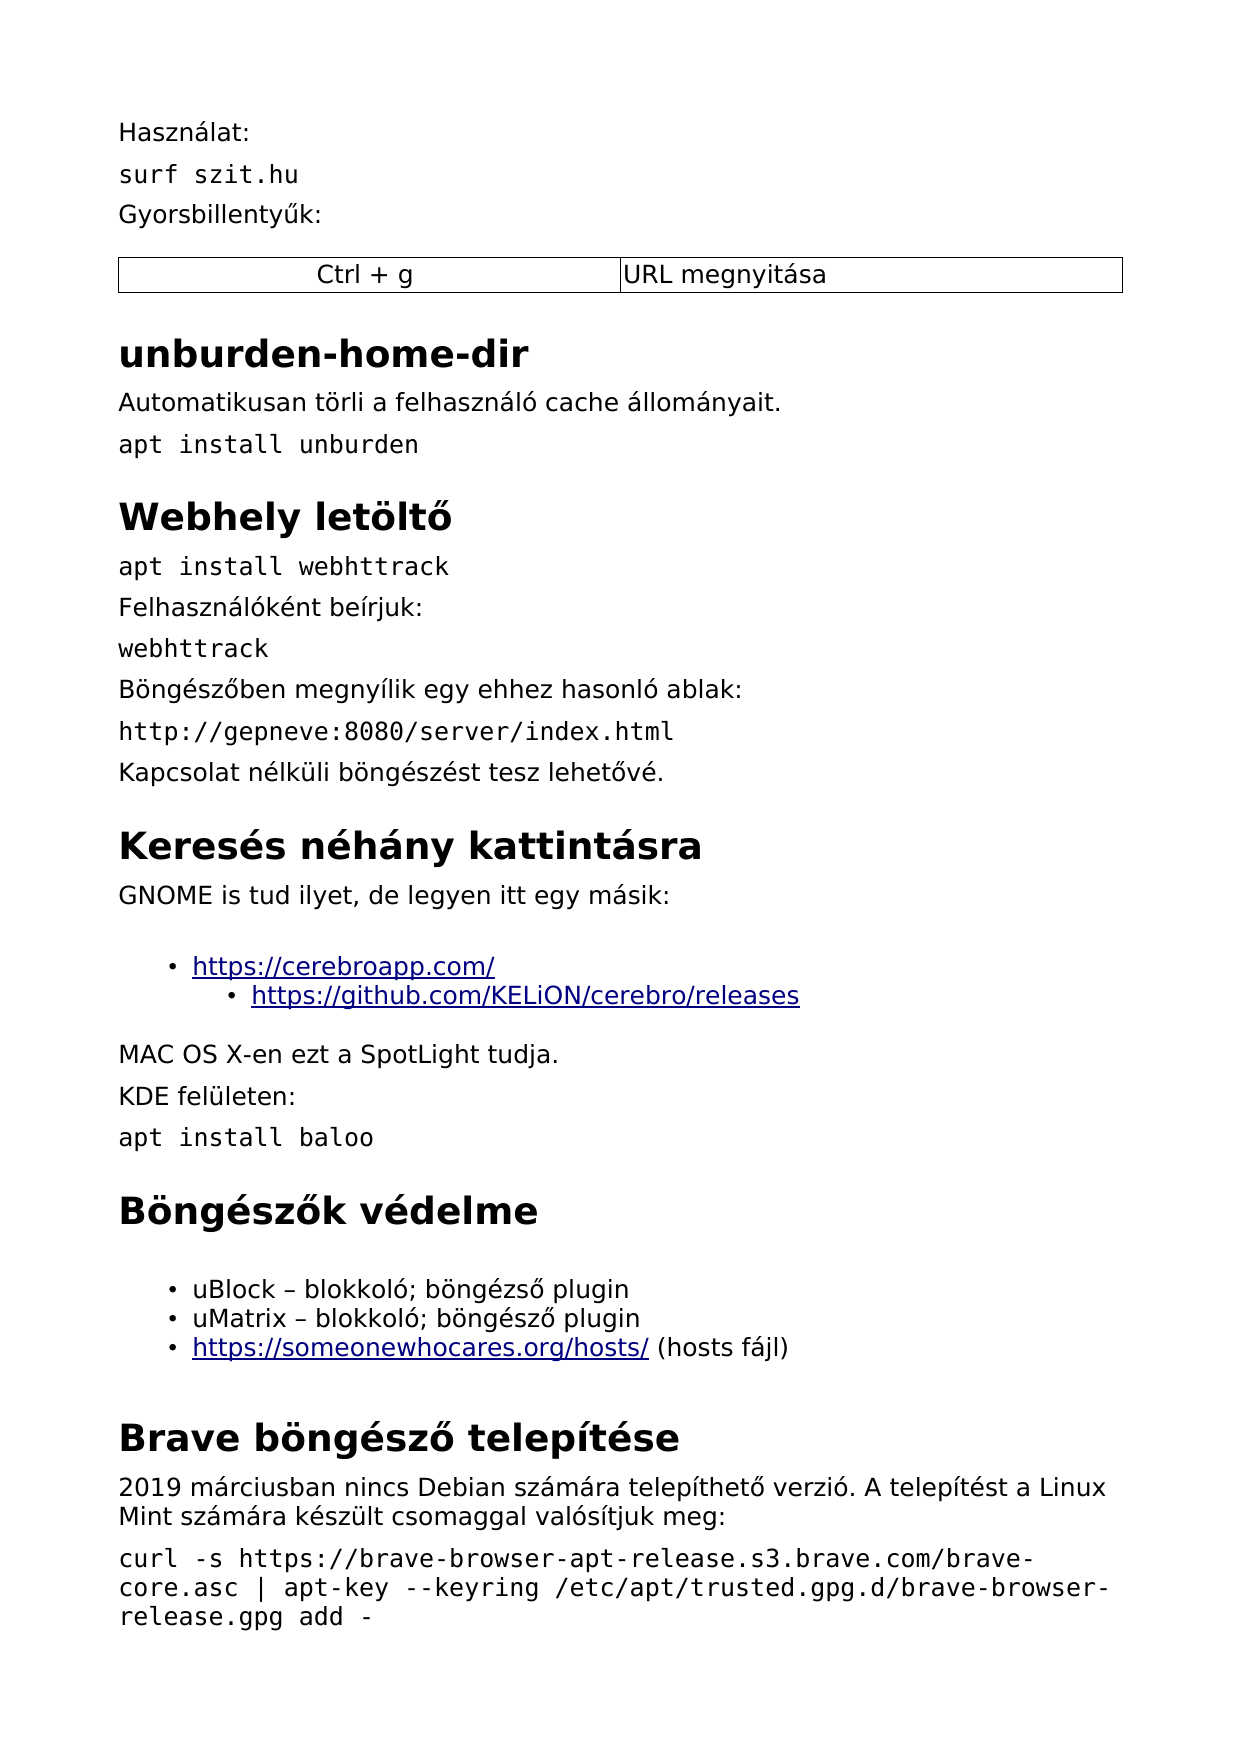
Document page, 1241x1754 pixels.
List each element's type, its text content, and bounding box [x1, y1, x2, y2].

text GNOME is tud ilyet, de legyen itt egy másik: [118, 881, 1122, 910]
subtitle unburden-home-dir [118, 332, 1122, 376]
list uMatrix – blokkoló; böngésző plugin [177, 1304, 1122, 1333]
list https://cerebroapp.com/ [177, 952, 1122, 981]
text curl -s https://brave-browser-apt-release.s3.brave.com/brave-core.asc | apt-key --keyring /etc/apt/trusted.gpg.d/brave-browser-release.gpg add - [118, 1544, 1122, 1631]
text Felhasználóként beírjuk: [118, 593, 1122, 622]
list https://someonewhocares.org/hosts/ (hosts fájl) [177, 1333, 1122, 1362]
text Automatikusan törli a felhasználó cache állományait. [118, 388, 1122, 417]
text Gyorsbillentyűk: [118, 201, 1122, 230]
text Böngészőben megnyílik egy ehhez hasonló ablak: [118, 676, 1122, 705]
text MAC OS X-en ezt a SpotLight tudja. [118, 1040, 1122, 1069]
text webhttrack [118, 635, 1122, 664]
text apt install baloo [118, 1123, 1122, 1152]
text apt install unburden [118, 430, 1122, 459]
text surf szit.hu [118, 160, 1122, 189]
subtitle Webhely letöltő [118, 496, 1122, 539]
text Kapcsolat nélküli böngészést tesz lehetővé. [118, 758, 1122, 787]
text KDE felületen: [118, 1082, 1122, 1111]
list uBlock – blokkoló; böngézső plugin [177, 1275, 1122, 1304]
text apt install webhttrack [118, 552, 1122, 581]
subtitle Keresés néhány kattintásra [118, 825, 1122, 868]
text http://gepneve:8080/server/index.html [118, 717, 1122, 746]
table_header Ctrl + g [119, 258, 620, 292]
text Használat: [118, 118, 1122, 147]
list https://github.com/KELiON/cerebro/releases [236, 981, 1122, 1011]
table_header URL megnyitása [621, 258, 1122, 292]
text 2019 márciusban nincs Debian számára telepíthető verzió. A telepítést a Linux Mint számára készült csomaggal valósítjuk meg: [118, 1473, 1122, 1531]
subtitle Brave böngésző telepítése [118, 1417, 1122, 1461]
subtitle Böngészők védelme [118, 1189, 1122, 1233]
